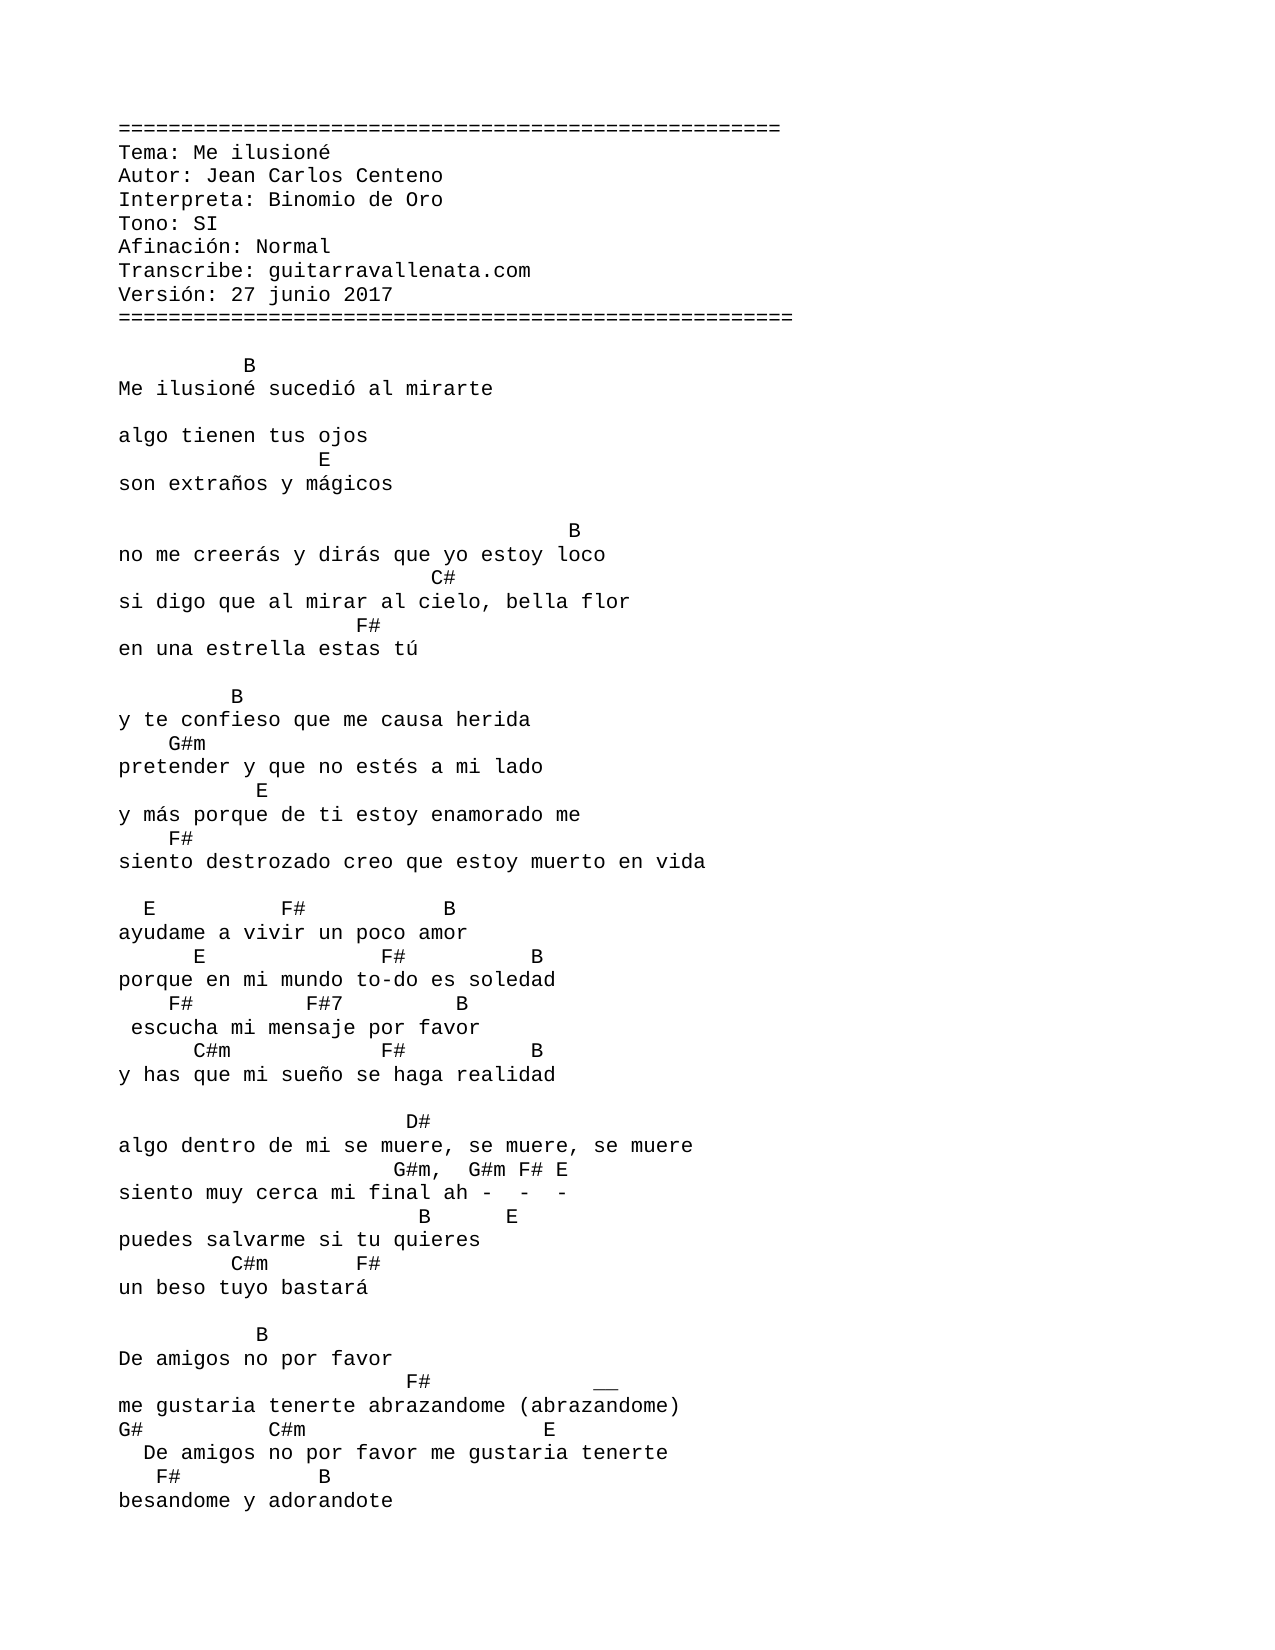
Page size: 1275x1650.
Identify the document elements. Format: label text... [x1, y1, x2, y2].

text algo dentro de mi se muere, se muere, se muere [118, 1135, 1157, 1158]
text B [118, 1324, 1157, 1348]
text siento muy cerca mi final ah - - - [118, 1182, 1157, 1206]
text E F# B [118, 946, 1157, 969]
text me gustaria tenerte abrazandome (abrazandome) [118, 1395, 1157, 1419]
text ===================================================== [118, 118, 1157, 142]
text F# __ [118, 1371, 1157, 1395]
text en una estrella estas tú [118, 638, 1157, 662]
text escucha mi mensaje por favor [118, 1017, 1157, 1040]
text un beso tuyo bastará [118, 1277, 1157, 1300]
text no me creerás y dirás que yo estoy loco [118, 544, 1157, 567]
text Interpreta: Binomio de Oro [118, 189, 1157, 213]
text F# [118, 827, 1157, 851]
text besandome y adorandote [118, 1489, 1157, 1513]
text D# [118, 1111, 1157, 1135]
text algo tienen tus ojos [118, 426, 1157, 449]
text Tema: Me ilusioné [118, 142, 1157, 165]
text C# [118, 567, 1157, 591]
text G# C#m E [118, 1419, 1157, 1442]
text F# B [118, 1466, 1157, 1489]
text C#m F# B [118, 1040, 1157, 1064]
text B E [118, 1206, 1157, 1229]
text siento destrozado creo que estoy muerto en vida [118, 851, 1157, 875]
text G#m [118, 733, 1157, 757]
text y más porque de ti estoy enamorado me [118, 804, 1157, 827]
text B [118, 354, 1157, 378]
text y te confieso que me causa herida [118, 709, 1157, 733]
text F# F#7 B [118, 993, 1157, 1017]
text pretender y que no estés a mi lado [118, 757, 1157, 780]
text B [118, 520, 1157, 544]
text son extraños y mágicos [118, 473, 1157, 496]
text Autor: Jean Carlos Centeno [118, 165, 1157, 189]
text Me ilusioné sucedió al mirarte [118, 378, 1157, 402]
text puedes salvarme si tu quieres [118, 1229, 1157, 1253]
text porque en mi mundo to-do es soledad [118, 969, 1157, 993]
text G#m, G#m F# E [118, 1158, 1157, 1182]
text ====================================================== [118, 307, 1157, 331]
text E F# B [118, 898, 1157, 922]
text De amigos no por favor me gustaria tenerte [118, 1442, 1157, 1466]
text E [118, 449, 1157, 473]
text Versión: 27 junio 2017 [118, 284, 1157, 307]
text si digo que al mirar al cielo, bella flor [118, 591, 1157, 615]
text Afinación: Normal [118, 236, 1157, 260]
text ayudame a vivir un poco amor [118, 922, 1157, 946]
text De amigos no por favor [118, 1348, 1157, 1371]
text Tono: SI [118, 213, 1157, 236]
text y has que mi sueño se haga realidad [118, 1064, 1157, 1088]
text F# [118, 615, 1157, 638]
text E [118, 780, 1157, 804]
text B [118, 686, 1157, 709]
text C#m F# [118, 1253, 1157, 1277]
text Transcribe: guitarravallenata.com [118, 260, 1157, 284]
